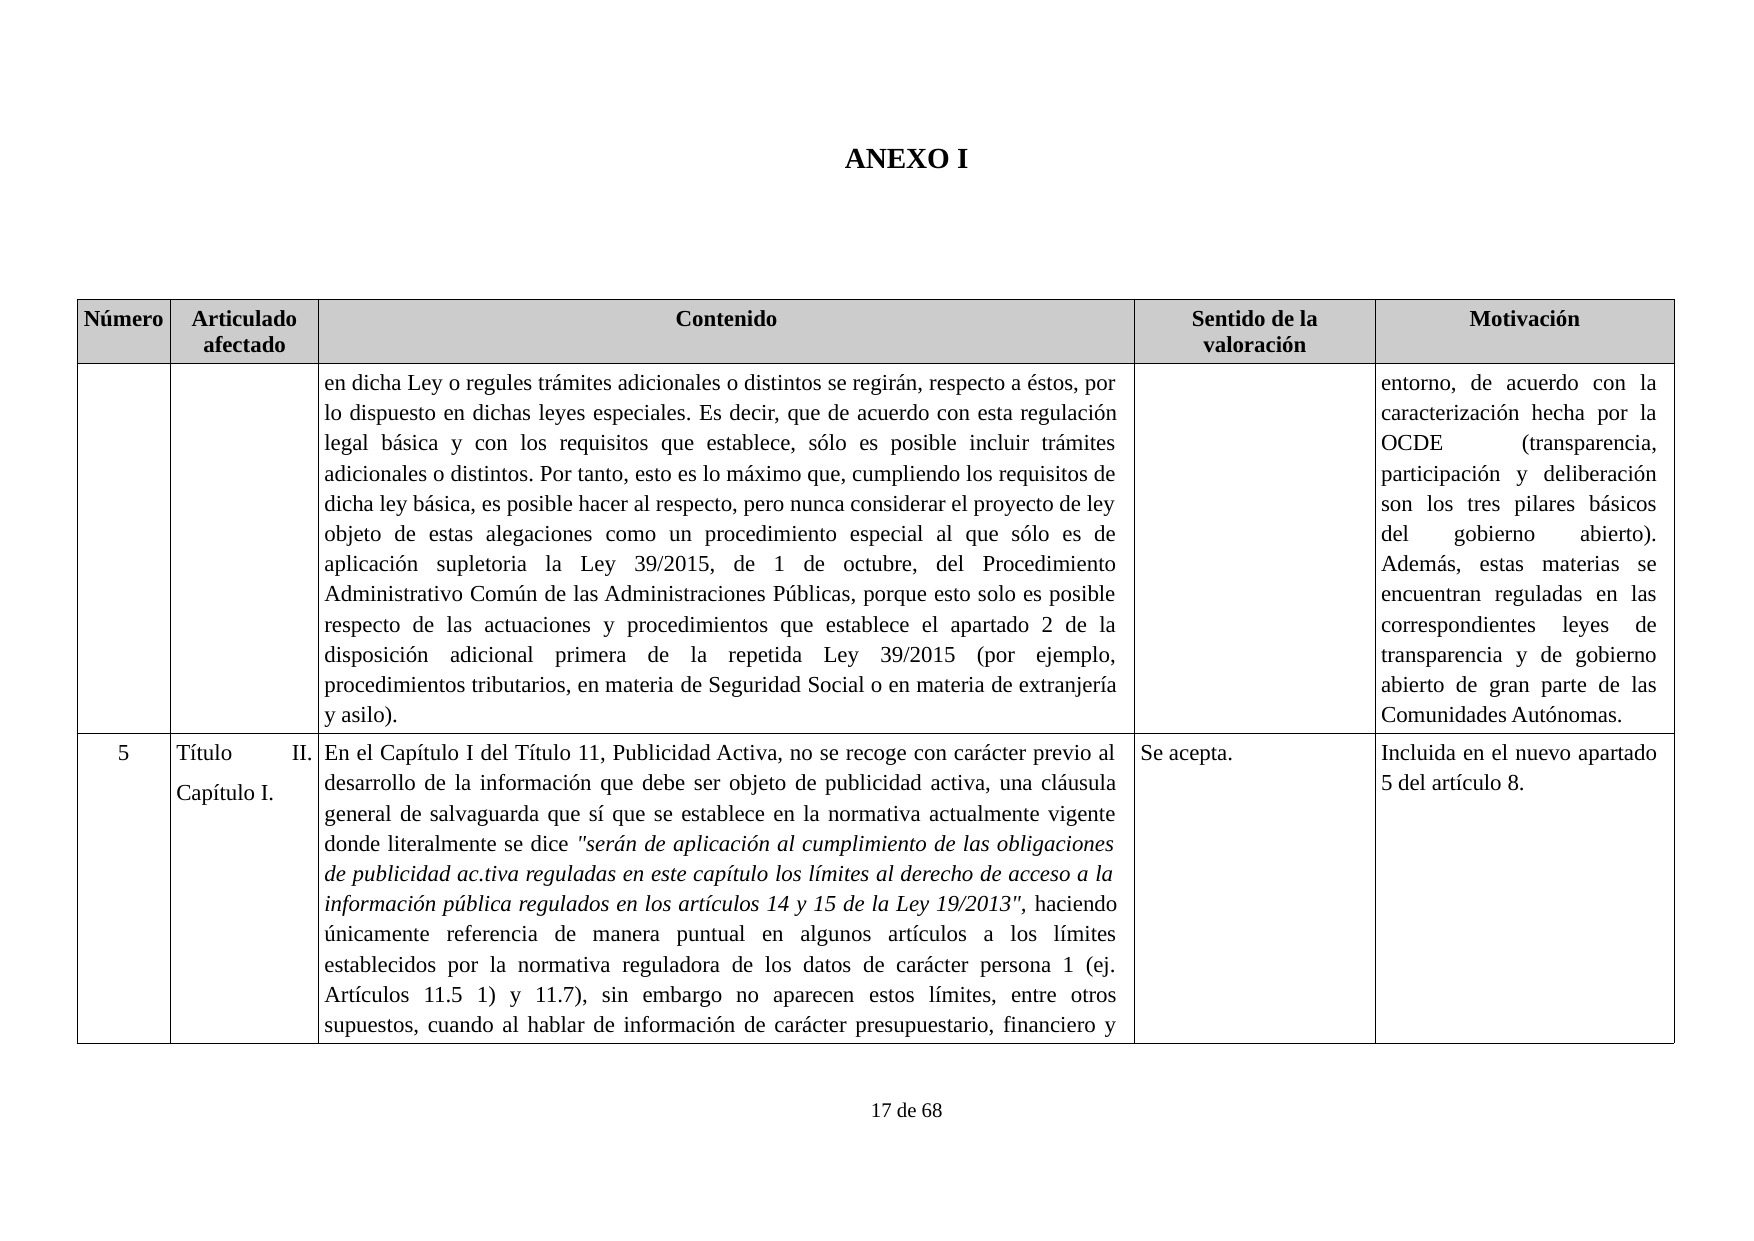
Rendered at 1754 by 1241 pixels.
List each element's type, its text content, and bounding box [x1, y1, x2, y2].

table_cell [171, 364, 318, 733]
table_header Motivación [1376, 300, 1674, 363]
table_cell [78, 364, 170, 733]
table_cell Se acepta. [1135, 734, 1375, 1043]
table_header Contenido [319, 300, 1134, 363]
table_cell Título II. Capítulo I. [171, 734, 318, 1043]
table_cell entorno, de acuerdo con la caracterización hecha por la OCDE (transparencia, participación y deliberación son los tres pilares básicos del gobierno abierto). Además, estas materias se encuentran reguladas en las correspondientes leyes de transparencia y de gobierno abierto de gran parte de las Comunidades Autónomas. [1376, 364, 1674, 733]
table_header Número [78, 300, 170, 363]
table_cell En el Capítulo I del Título 11, Publicidad Activa, no se recoge con carácter previo al desarrollo de la información que debe ser objeto de publicidad activa, una cláusula general de salvaguarda que sí que se establece en la normativa actualmente vigente donde literalmente se dice "serán de aplicación al cumplimiento de las obligaciones de publicidad ac.tiva reguladas en este capítulo los límites al derecho de acceso a la información pública regulados en los artículos 14 y 15 de la Ley 19/2013", haciendo únicamente referencia de manera puntual en algunos artículos a los límites establecidos por la normativa reguladora de los datos de carácter persona 1 (ej. Artículos 11.5 1) y 11.7), sin embargo no aparecen estos límites, entre otros supuestos, cuando al hablar de información de carácter presupuestario, financiero y [319, 734, 1134, 1043]
table_header Articulado afectado [171, 300, 318, 363]
table_cell 5 [78, 734, 170, 1043]
table_header Sentido de la valoración [1135, 300, 1375, 363]
table_cell Incluida en el nuevo apartado 5 del artículo 8. [1376, 734, 1674, 1043]
table_cell en dicha Ley o regules trámites adicionales o distintos se regirán, respecto a éstos, por lo dispuesto en dichas leyes especiales. Es decir, que de acuerdo con esta regulación legal básica y con los requisitos que establece, sólo es posible incluir trámites adicionales o distintos. Por tanto, esto es lo máximo que, cumpliendo los requisitos de dicha ley básica, es posible hacer al respecto, pero nunca considerar el proyecto de ley objeto de estas alegaciones como un procedimiento especial al que sólo es de aplicación supletoria la Ley 39/2015, de 1 de octubre, del Procedimiento Administrativo Común de las Administraciones Públicas, porque esto solo es posible respecto de las actuaciones y procedimientos que establece el apartado 2 de la disposición adicional primera de la repetida Ley 39/2015 (por ejemplo, procedimientos tributarios, en materia de Seguridad Social o en materia de extranjería y asilo). [319, 364, 1134, 733]
table_cell [1135, 364, 1375, 733]
